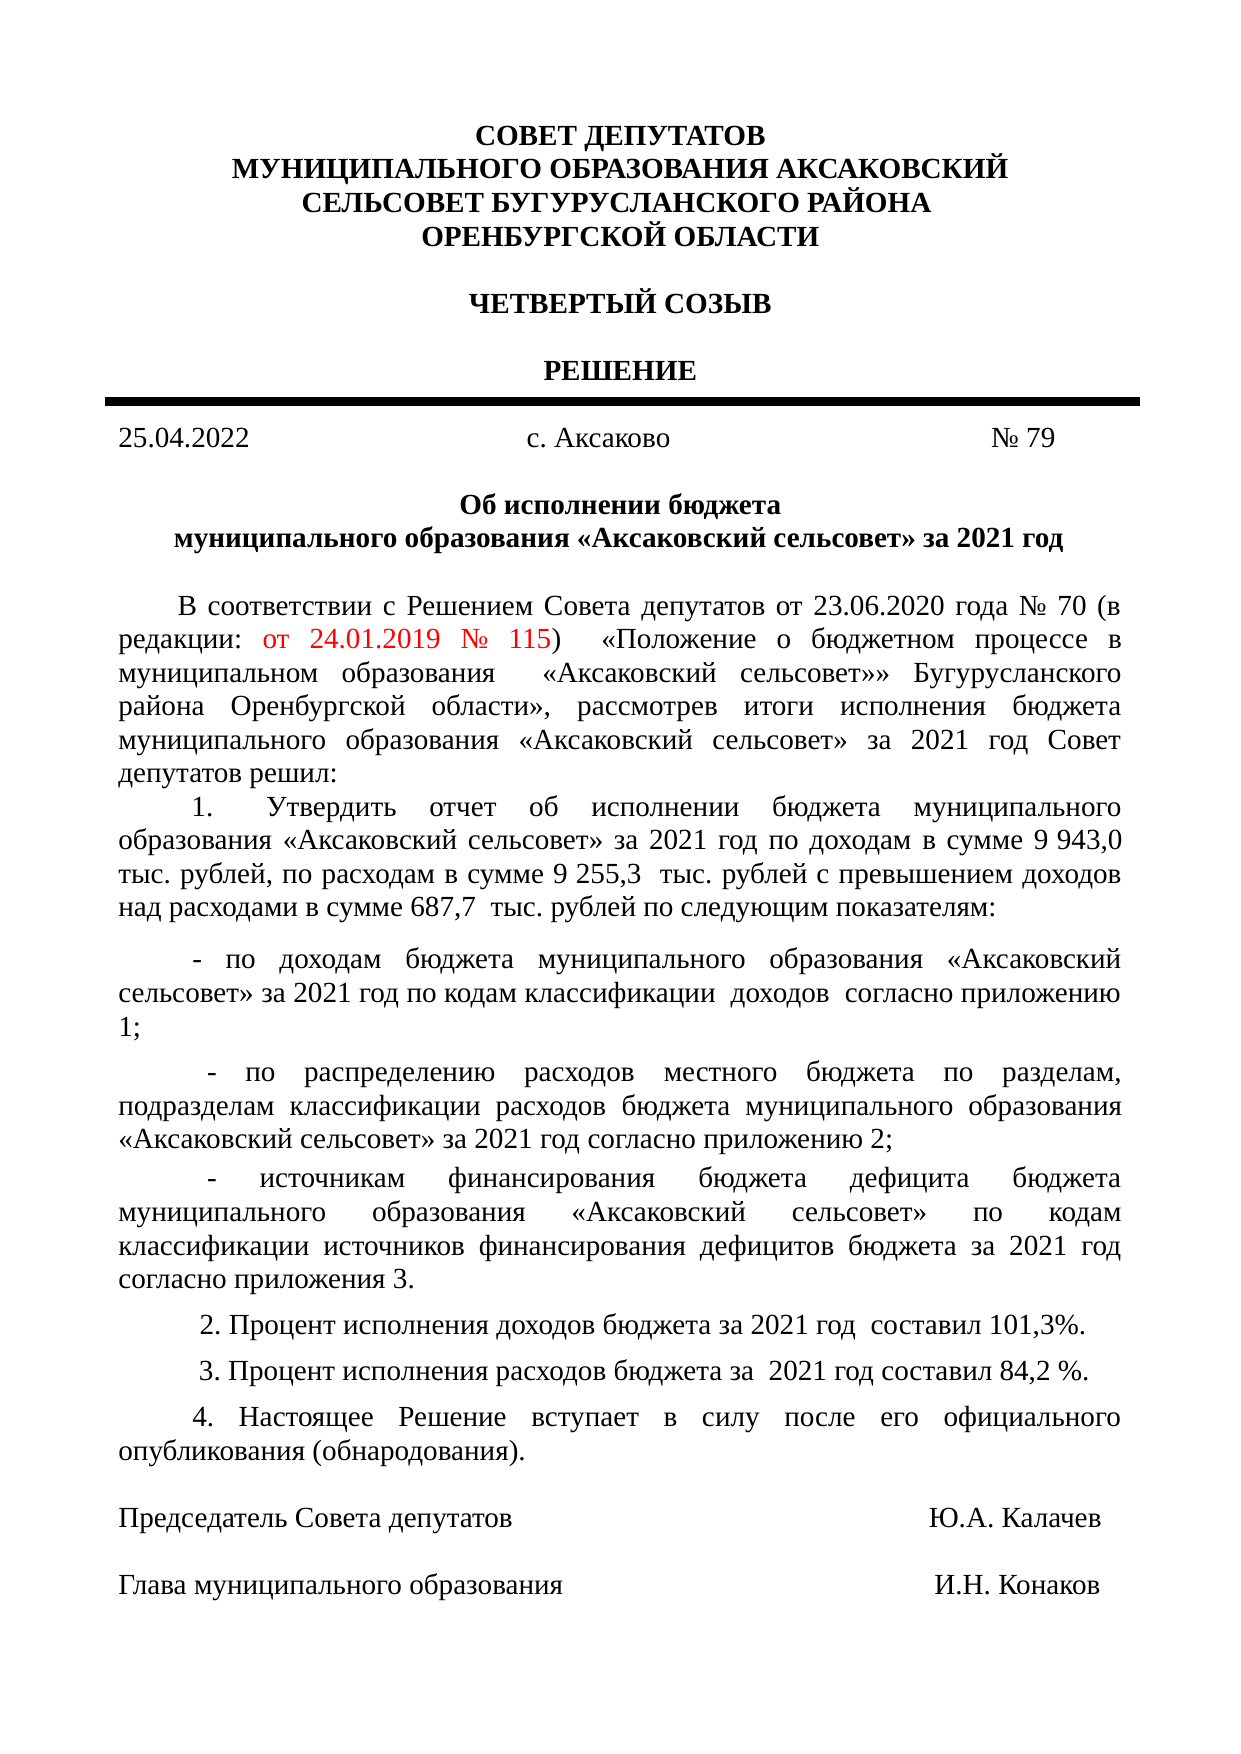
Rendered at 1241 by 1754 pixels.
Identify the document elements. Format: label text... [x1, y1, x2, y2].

text СЕЛЬСОВЕТ БУГУРУСЛАНСКОГО РАЙОНА [118, 185, 1122, 219]
text - по доходам бюджета муниципального образования «Аксаковский сельсовет» за 2021 год по кодам классификации доходов согласно приложению 1; [118, 942, 1122, 1042]
text 25.04.2022 с. Аксаково № 79 [118, 420, 1122, 453]
text МУНИЦИПАЛЬНОГО ОБРАЗОВАНИЯ АКСАКОВСКИЙ [118, 152, 1122, 185]
text РЕШЕНИЕ [118, 353, 1122, 386]
text ОРЕНБУРГСКОЙ ОБЛАСТИ [118, 219, 1122, 252]
text ЧЕТВЕРТЫЙ СОЗЫВ [118, 286, 1122, 319]
text Об исполнении бюджета [118, 487, 1122, 521]
text 2. Процент исполнения доходов бюджета за 2021 год составил 101,3%. [148, 1307, 1122, 1341]
list Утвердить отчет об исполнении бюджета муниципального образования «Аксаковский сельсовет» за 2021 год по доходам в сумме 9 943,0 тыс. рублей, по расходам в сумме 9 255,3 тыс. рублей с превышением доходов над расходами в сумме 687,7 тыс. рублей по следующим показателям: [118, 789, 1122, 923]
subtitle Председатель Совета депутатов Ю.А. Калачев [118, 1500, 1122, 1533]
text 3. Процент исполнения расходов бюджета за 2021 год составил 84,2 %. [148, 1353, 1122, 1387]
text В соответствии с Решением Совета депутатов от 23.06.2020 года № 70 (в редакции: от 24.01.2019 № 115) «Положение о бюджетном процессе в муниципальном образования «Аксаковский сельсовет»» Бугурусланского района Оренбургской области», рассмотрев итоги исполнения бюджета муниципального образования «Аксаковский сельсовет» за 2021 год Совет депутатов решил: [118, 588, 1122, 789]
text СОВЕТ ДЕПУТАТОВ [118, 118, 1122, 152]
text - по распределению расходов местного бюджета по разделам, подразделам классификации расходов бюджета муниципального образования «Аксаковский сельсовет» за 2021 год согласно приложению 2; [118, 1054, 1122, 1155]
subtitle Глава муниципального образования И.Н. Конаков [118, 1567, 1122, 1601]
text 4. Настоящее Решение вступает в силу после его официального опубликования (обнародования). [118, 1399, 1122, 1466]
text муниципального образования «Аксаковский сельсовет» за 2021 год [6, 521, 1122, 554]
text - источникам финансирования бюджета дефицита бюджета муниципального образования «Аксаковский сельсовет» по кодам классификации источников финансирования дефицитов бюджета за 2021 год согласно приложения 3. [118, 1161, 1122, 1295]
